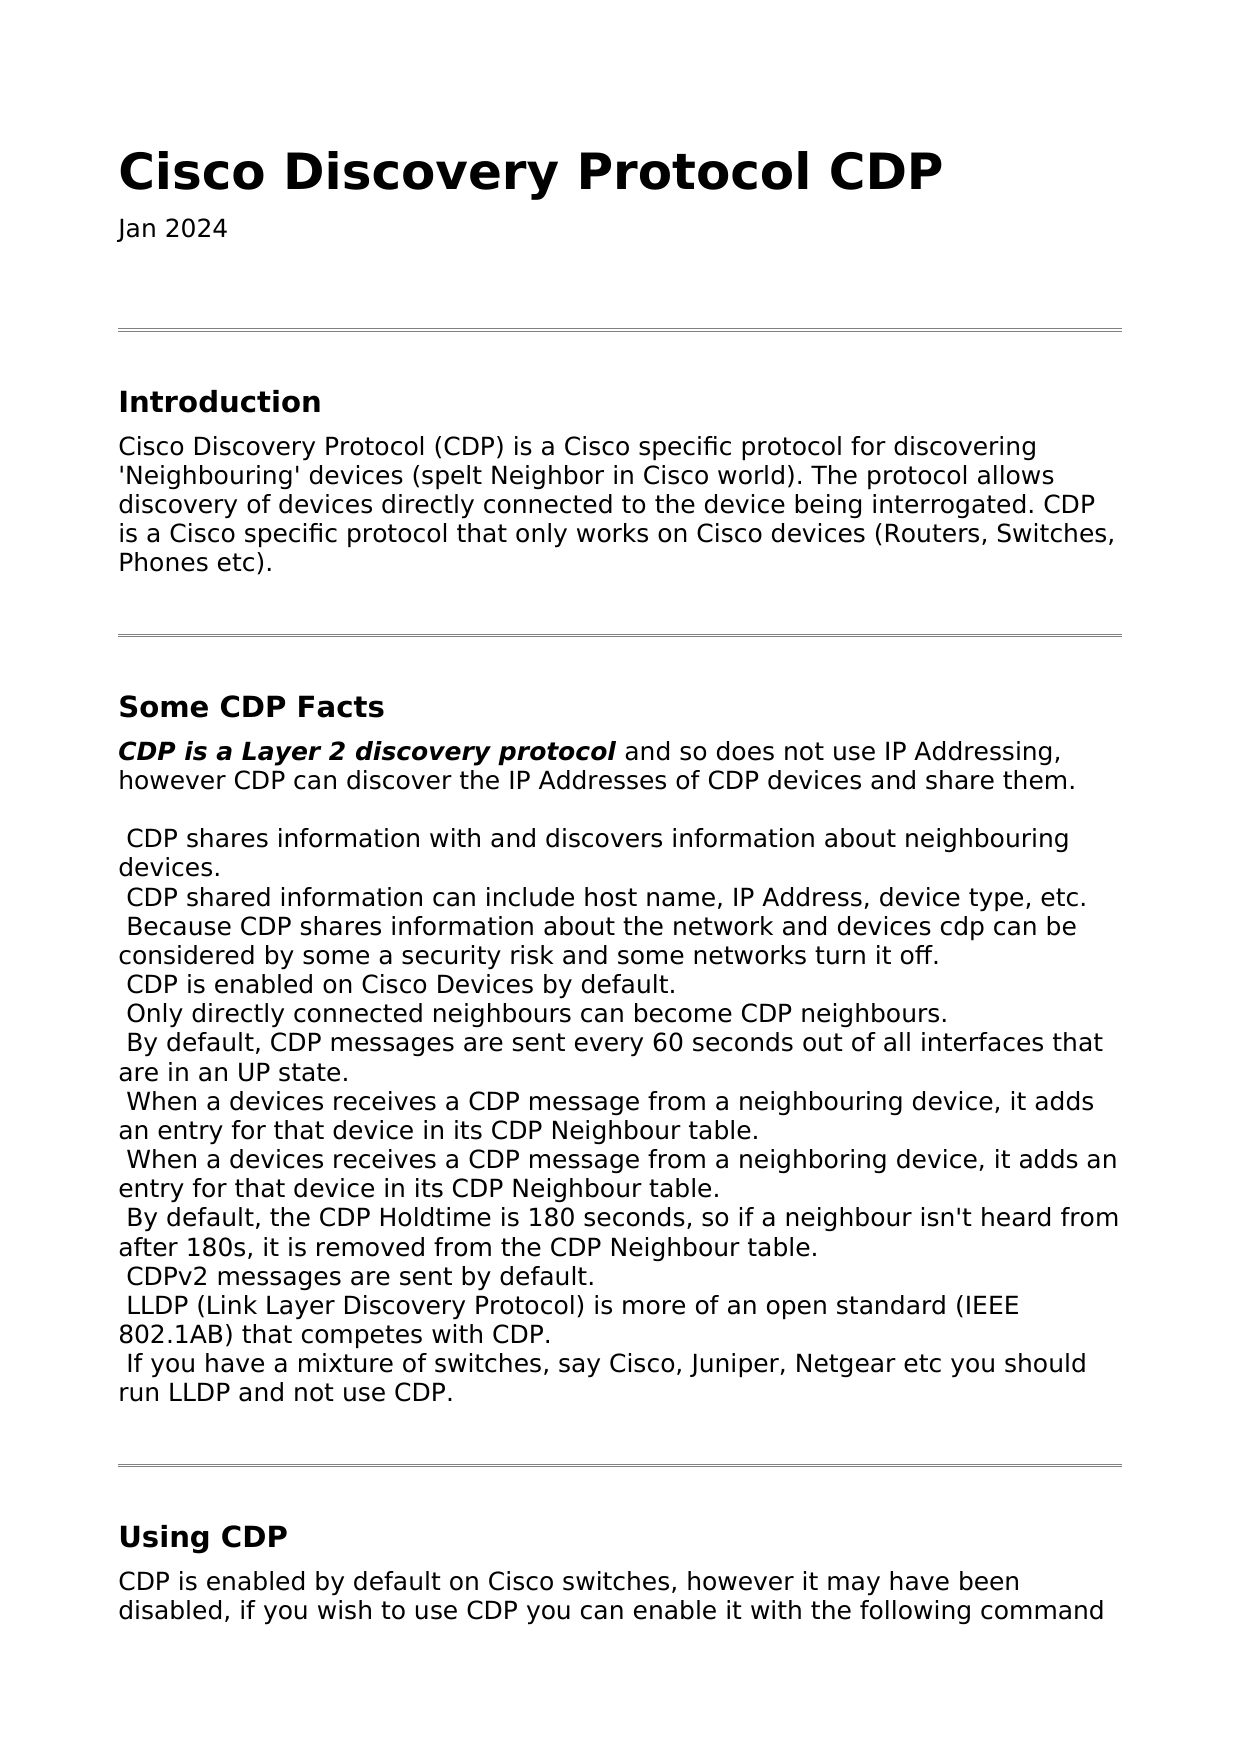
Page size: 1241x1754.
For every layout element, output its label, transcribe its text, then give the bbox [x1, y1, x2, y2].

text CDP is enabled by default on Cisco switches, however it may have been disabled, if you wish to use CDP you can enable it with the following command [118, 1567, 1122, 1626]
text CDP is a Layer 2 discovery protocol and so does not use IP Addressing, however CDP can discover the IP Addresses of CDP devices and share them. CDP shares information with and discovers information about neighbouring devices. CDP shared information can include host name, IP Address, device type, etc. Because CDP shares information about the network and devices cdp can be considered by some a security risk and some networks turn it off. CDP is enabled on Cisco Devices by default. Only directly connected neighbours can become CDP neighbours. By default, CDP messages are sent every 60 seconds out of all interfaces that are in an UP state. When a devices receives a CDP message from a neighbouring device, it adds an entry for that device in its CDP Neighbour table. When a devices receives a CDP message from a neighboring device, it adds an entry for that device in its CDP Neighbour table. By default, the CDP Holdtime is 180 seconds, so if a neighbour isn't heard from after 180s, it is removed from the CDP Neighbour table. CDPv2 messages are sent by default. LLDP (Link Layer Discovery Protocol) is more of an open standard (IEEE 802.1AB) that competes with CDP. If you have a mixture of switches, say Cisco, Juniper, Netgear etc you should run LLDP and not use CDP. [118, 737, 1122, 1437]
subtitle Cisco Discovery Protocol CDP [118, 143, 1122, 201]
subtitle Introduction [118, 385, 1122, 419]
subtitle Using CDP [118, 1521, 1122, 1555]
text Jan 2024 [118, 214, 1122, 301]
text Cisco Discovery Protocol (CDP) is a Cisco specific protocol for discovering 'Neighbouring' devices (spelt Neighbor in Cisco world). The protocol allows discovery of devices directly connected to the device being interrogated. CDP is a Cisco specific protocol that only works on Cisco devices (Routers, Switches, Phones etc). [118, 432, 1122, 607]
subtitle Some CDP Facts [118, 691, 1122, 724]
